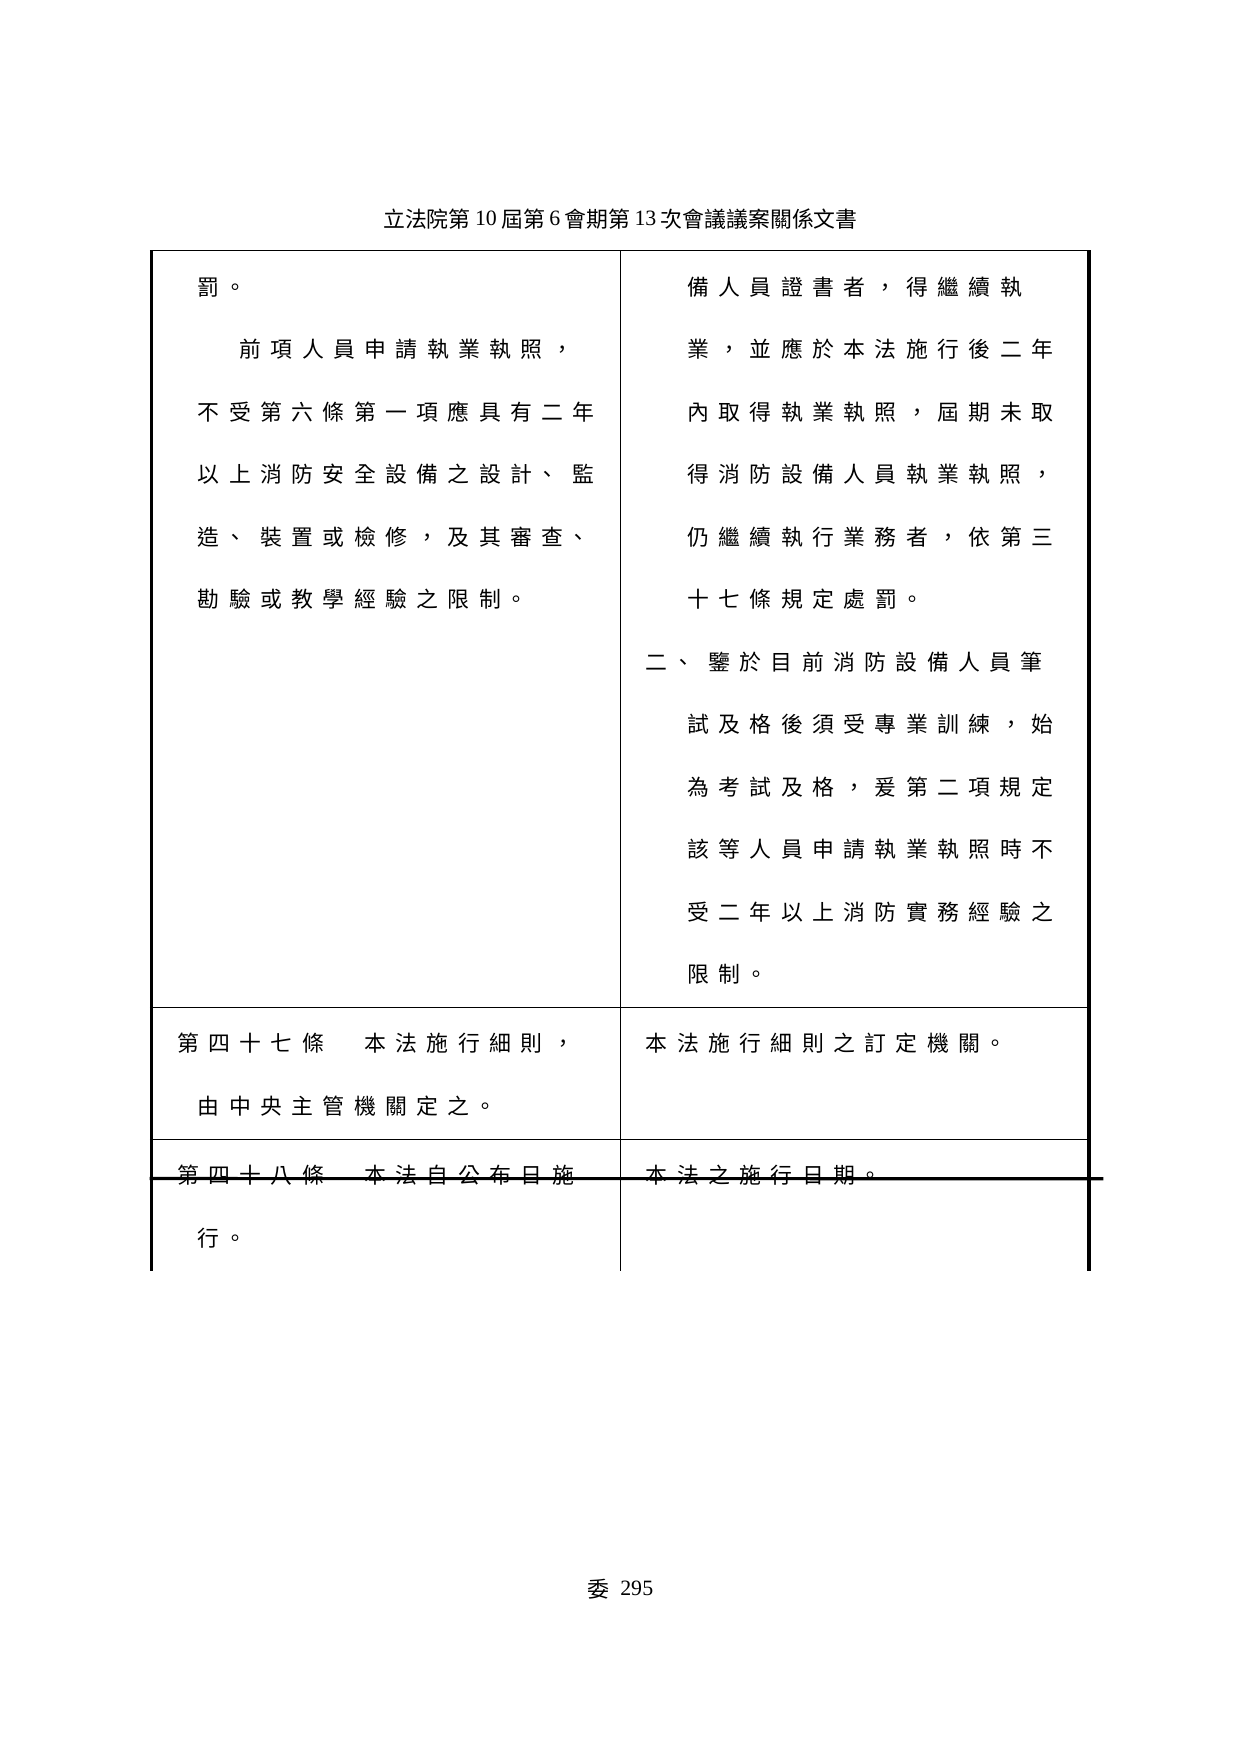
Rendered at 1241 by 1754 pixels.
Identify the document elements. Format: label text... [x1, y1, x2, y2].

table_cell 第四十八條 本法自公布日施行。 [153, 1181, 620, 1271]
table_cell 第四十八條 本法自公布日施行。 [153, 1140, 620, 1177]
table_cell 本法之施行日期。 [621, 1181, 1087, 1271]
table_cell 本法之施行日期。 [621, 1140, 1087, 1177]
table_cell 罰。 前項人員申請執業執照，不受第六條第一項應具有二年以上消防安全設備之設計、監造、裝置或檢修，及其審查、勘驗或教學經驗之限制。 [153, 251, 620, 1007]
table_cell 第四十七條 本法施行細則，由中央主管機關定之。 [153, 1008, 620, 1139]
table_cell 本法施行細則之訂定機關。 [621, 1008, 1087, 1139]
table_cell 備人員證書者，得繼續執業，並應於本法施行後二年內取得執業執照，屆期未取得消防設備人員執業執照，仍繼續執行業務者，依第三十七條規定處罰。 二、鑒於目前消防設備人員筆試及格後須受專業訓練，始為考試及格，爰第二項規定該等人員申請執業執照時不受二年以上消防實務經驗之限制。 [621, 251, 1087, 1007]
